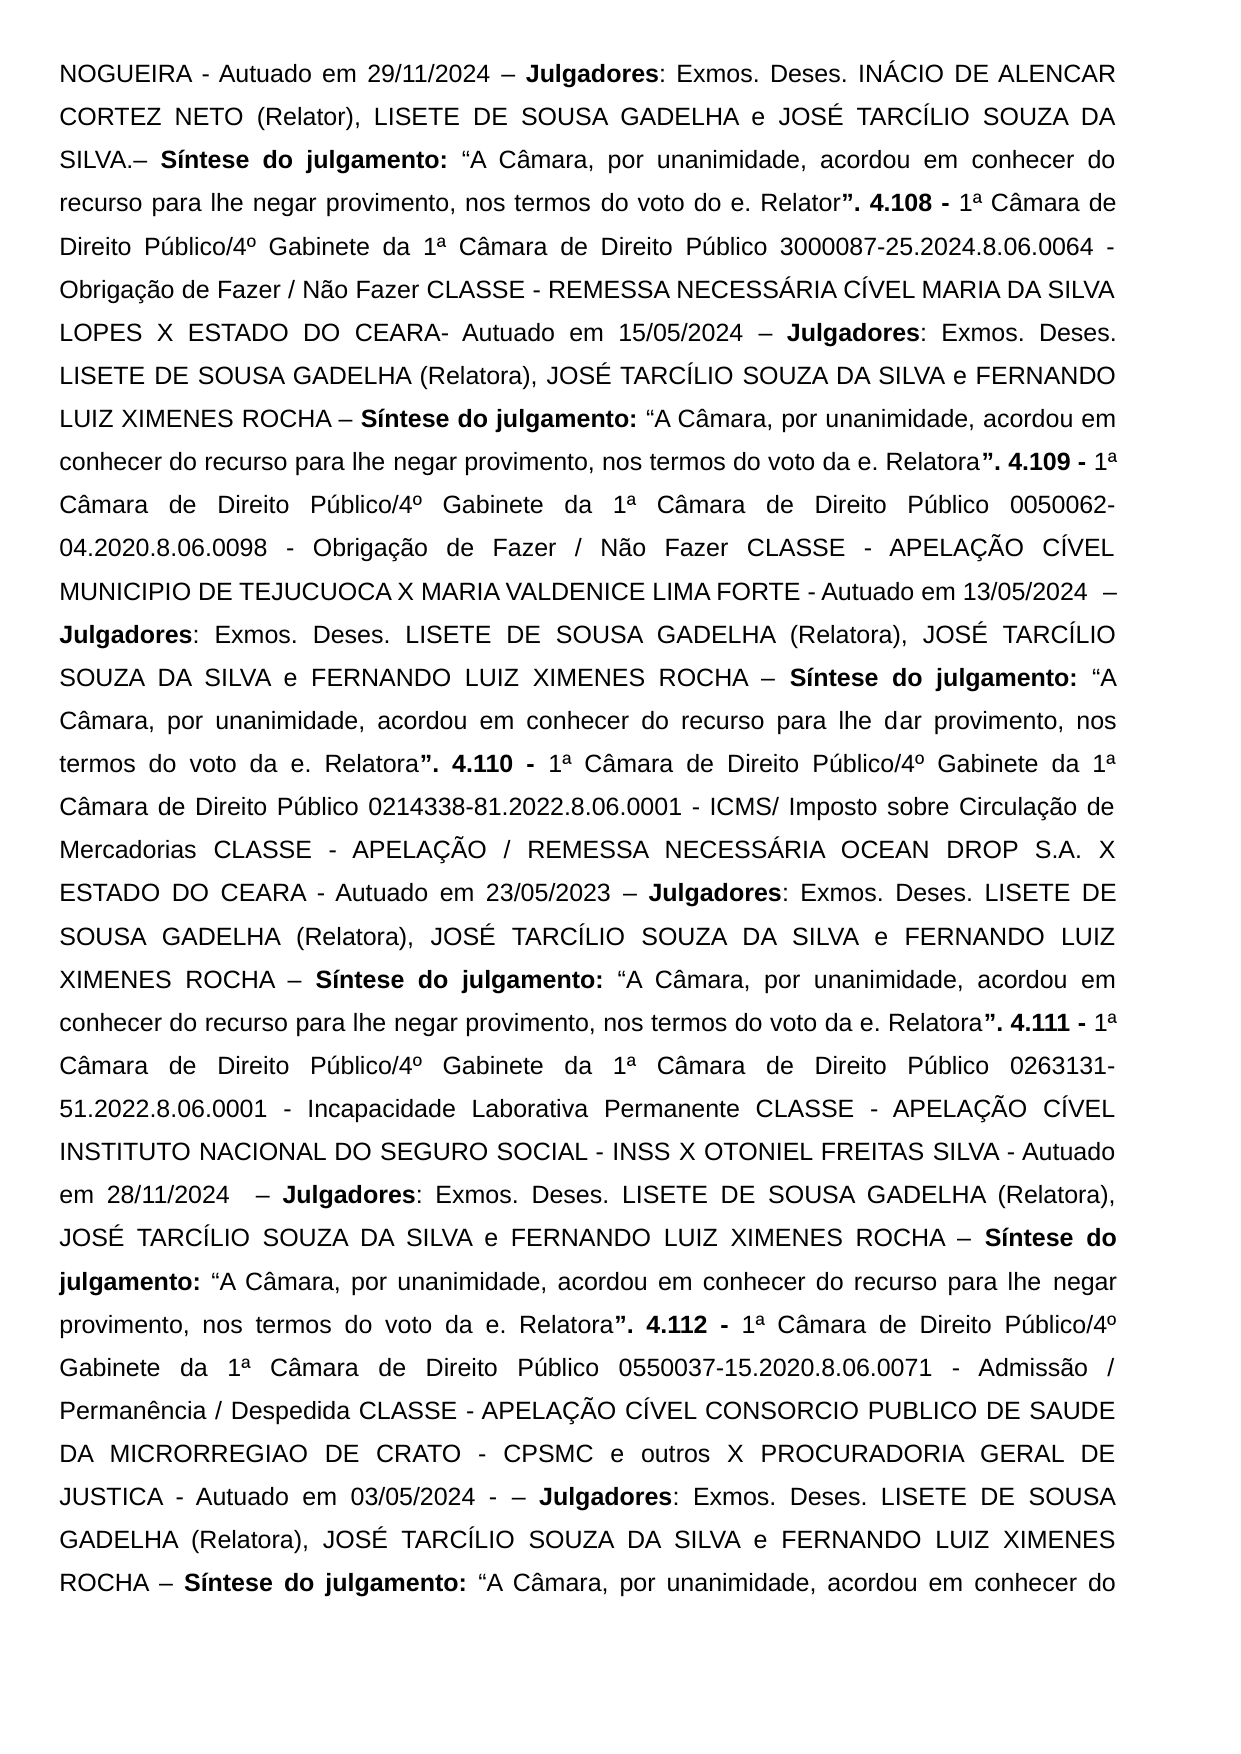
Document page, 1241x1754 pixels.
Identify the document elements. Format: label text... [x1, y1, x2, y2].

text NOGUEIRA - Autuado em 29/11/2024 – Julgadores: Exmos. Deses. INÁCIO DE ALENCAR CORTEZ NETO (Relator), LISETE DE SOUSA GADELHA e JOSÉ TARCÍLIO SOUZA DA SILVA.– Síntese do julgamento: “A Câmara, por unanimidade, acordou em conhecer do recurso para lhe negar provimento, nos termos do voto do e. Relator”. 4.108 - 1ª Câmara de Direito Público/4º Gabinete da 1ª Câmara de Direito Público 3000087-25.2024.8.06.0064 - Obrigação de Fazer / Não Fazer CLASSE - REMESSA NECESSÁRIA CÍVEL MARIA DA SILVA LOPES X ESTADO DO CEARA- Autuado em 15/05/2024 – Julgadores: Exmos. Deses. LISETE DE SOUSA GADELHA (Relatora), JOSÉ TARCÍLIO SOUZA DA SILVA e FERNANDO LUIZ XIMENES ROCHA – Síntese do julgamento: “A Câmara, por unanimidade, acordou em conhecer do recurso para lhe negar provimento, nos termos do voto da e. Relatora”. 4.109 - 1ª Câmara de Direito Público/4º Gabinete da 1ª Câmara de Direito Público 0050062-04.2020.8.06.0098 - Obrigação de Fazer / Não Fazer CLASSE - APELAÇÃO CÍVEL MUNICIPIO DE TEJUCUOCA X MARIA VALDENICE LIMA FORTE - Autuado em 13/05/2024 – Julgadores: Exmos. Deses. LISETE DE SOUSA GADELHA (Relatora), JOSÉ TARCÍLIO SOUZA DA SILVA e FERNANDO LUIZ XIMENES ROCHA – Síntese do julgamento: “A Câmara, por unanimidade, acordou em conhecer do recurso para lhe dar provimento, nos termos do voto da e. Relatora”. 4.110 - 1ª Câmara de Direito Público/4º Gabinete da 1ª Câmara de Direito Público 0214338-81.2022.8.06.0001 - ICMS/ Imposto sobre Circulação de Mercadorias CLASSE - APELAÇÃO / REMESSA NECESSÁRIA OCEAN DROP S.A. X ESTADO DO CEARA - Autuado em 23/05/2023 – Julgadores: Exmos. Deses. LISETE DE SOUSA GADELHA (Relatora), JOSÉ TARCÍLIO SOUZA DA SILVA e FERNANDO LUIZ XIMENES ROCHA – Síntese do julgamento: “A Câmara, por unanimidade, acordou em conhecer do recurso para lhe negar provimento, nos termos do voto da e. Relatora”. 4.111 - 1ª Câmara de Direito Público/4º Gabinete da 1ª Câmara de Direito Público 0263131-51.2022.8.06.0001 - Incapacidade Laborativa Permanente CLASSE - APELAÇÃO CÍVEL INSTITUTO NACIONAL DO SEGURO SOCIAL - INSS X OTONIEL FREITAS SILVA - Autuado em 28/11/2024 – Julgadores: Exmos. Deses. LISETE DE SOUSA GADELHA (Relatora), JOSÉ TARCÍLIO SOUZA DA SILVA e FERNANDO LUIZ XIMENES ROCHA – Síntese do julgamento: “A Câmara, por unanimidade, acordou em conhecer do recurso para lhe negar provimento, nos termos do voto da e. Relatora”. 4.112 - 1ª Câmara de Direito Público/4º Gabinete da 1ª Câmara de Direito Público 0550037-15.2020.8.06.0071 - Admissão / Permanência / Despedida CLASSE - APELAÇÃO CÍVEL CONSORCIO PUBLICO DE SAUDE DA MICRORREGIAO DE CRATO - CPSMC e outros X PROCURADORIA GERAL DE JUSTICA - Autuado em 03/05/2024 - – Julgadores: Exmos. Deses. LISETE DE SOUSA GADELHA (Relatora), JOSÉ TARCÍLIO SOUZA DA SILVA e FERNANDO LUIZ XIMENES ROCHA – Síntese do julgamento: “A Câmara, por unanimidade, acordou em conhecer do [59, 59, 1117, 1597]
